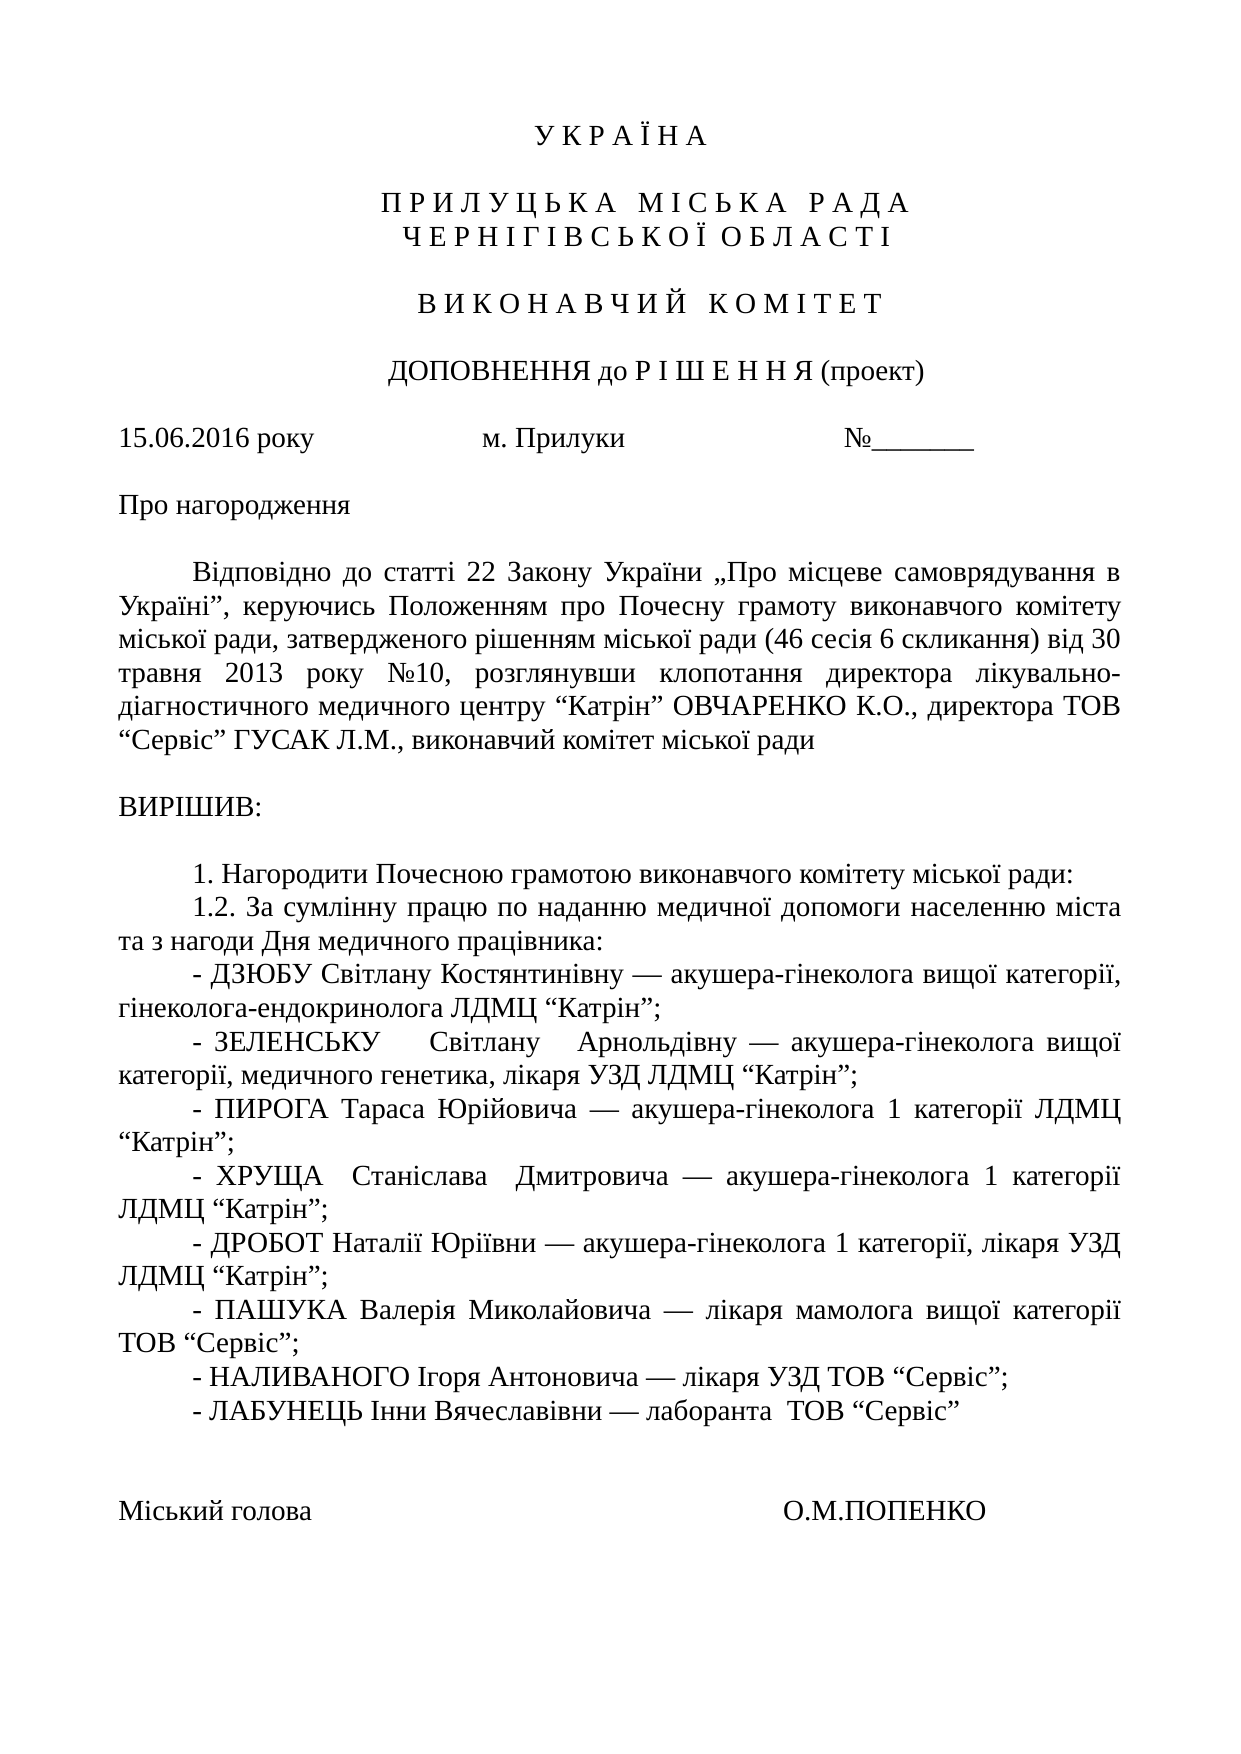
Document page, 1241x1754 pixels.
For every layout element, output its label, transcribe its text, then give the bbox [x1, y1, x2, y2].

text - ПИРОГА Тараса Юрійовича — акушера-гінеколога 1 категорії ЛДМЦ “Катрін”; [118, 1091, 1122, 1158]
text - ЗЕЛЕНСЬКУ Світлану Арнольдівну — акушера-гінеколога вищої категорії, медичного генетика, лікаря УЗД ЛДМЦ “Катрін”; [118, 1024, 1122, 1091]
text В И К О Н А В Ч И Й К О М І Т Е Т [118, 286, 1122, 319]
text - ДРОБОТ Наталії Юріївни — акушера-гінеколога 1 категорії, лікаря УЗД ЛДМЦ “Катрін”; [118, 1225, 1122, 1292]
text У К Р А Ї Н А [118, 118, 1122, 152]
text Відповідно до статті 22 Закону України „Про місцеве самоврядування в Україні”, керуючись Положенням про Почесну грамоту виконавчого комітету міської ради, затвердженого рішенням міської ради (46 сесія 6 скликання) від 30 травня 2013 року №10, розглянувши клопотання директора лікувально-діагностичного медичного центру “Катрін” ОВЧАРЕНКО К.О., директора ТОВ “Сервіс” ГУСАК Л.М., виконавчий комітет міської ради [118, 554, 1122, 755]
text - ЛАБУНЕЦЬ Інни Вячеславівни — лаборанта ТОВ “Сервіс” [118, 1393, 1122, 1426]
text ДОПОВНЕННЯ до Р І Ш Е Н Н Я (проект) [118, 353, 1122, 386]
text - ХРУЩА Станіслава Дмитровича — акушера-гінеколога 1 категорії ЛДМЦ “Катрін”; [118, 1158, 1122, 1225]
text - ДЗЮБУ Світлану Костянтинівну — акушера-гінеколога вищої категорії, гінеколога-ендокринолога ЛДМЦ “Катрін”; [118, 957, 1122, 1024]
text Про нагородження [118, 487, 1122, 521]
text - ПАШУКА Валерія Миколайовича — лікаря мамолога вищої категорії ТОВ “Сервіс”; [118, 1292, 1122, 1359]
text 1.2. За сумлінну працю по наданню медичної допомоги населенню міста та з нагоди Дня медичного працівника: [118, 889, 1122, 957]
text - НАЛИВАНОГО Ігоря Антоновича — лікаря УЗД ТОВ “Сервіс”; [118, 1359, 1122, 1393]
text 1. Нагородити Почесною грамотою виконавчого комітету міської ради: [118, 856, 1122, 889]
text ВИРІШИВ: [118, 789, 1122, 822]
text П Р И Л У Ц Ь К А М І С Ь К А Р А Д А [118, 185, 1122, 219]
text Міський голова О.М.ПОПЕНКО [118, 1493, 1122, 1527]
text Ч Е Р Н І Г І В С Ь К О Ї О Б Л А С Т І [118, 219, 1122, 252]
text 15.06.2016 року м. Прилуки №_______ [118, 420, 1122, 453]
